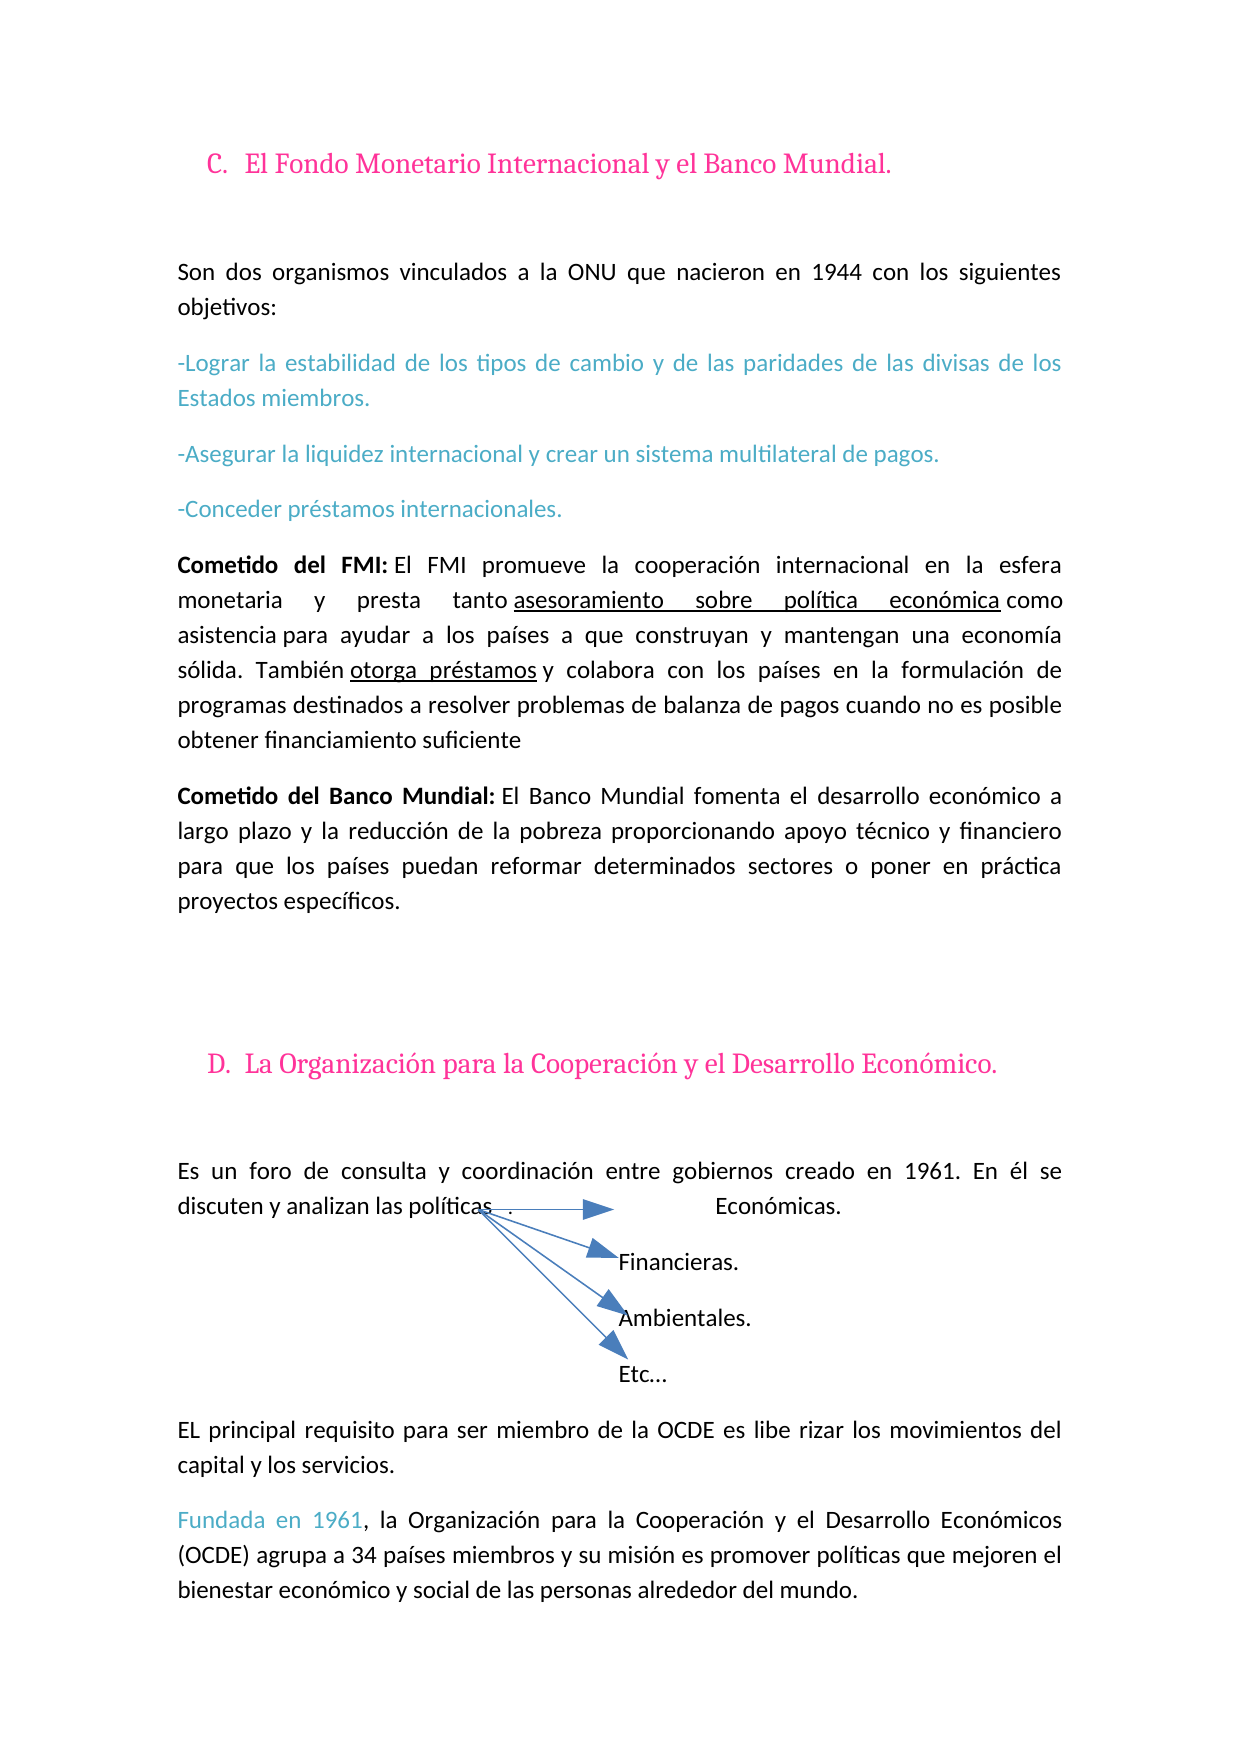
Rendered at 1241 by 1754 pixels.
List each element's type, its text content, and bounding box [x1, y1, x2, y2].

text [177, 1302, 599, 1333]
text Financieras. [533, 1246, 1063, 1277]
text [177, 1246, 543, 1277]
text -Lograr la estabilidad de los tipos de cambio y de las paridades de las divisas de los Estados miembros. [177, 347, 1063, 412]
text Fundada en 1961, la Organización para la Cooperación y el Desarrollo Económicos (OCDE) agrupa a 34 países miembros y su misión es promover políticas que mejoren el bienestar económico y social de las personas alrededor del mundo. [177, 1505, 1063, 1605]
text Etc… [177, 1358, 1063, 1388]
text Ambientales. [573, 1302, 1063, 1333]
text -Asegurar la liquidez internacional y crear un sistema multilateral de pagos. [177, 438, 1063, 468]
text Cometido del Banco Mundial: El Banco Mundial fomenta el desarrollo económico a largo plazo y la reducción de la pobreza proporcionando apoyo técnico y financiero para que los países puedan reformar determinados sectores o poner en práctica proyectos específicos. [177, 780, 1063, 916]
text EL principal requisito para ser miembro de la OCDE es libe rizar los movimientos del capital y los servicios. [177, 1414, 1063, 1479]
text Son dos organismos vinculados a la ONU que nacieron en 1944 con los siguientes objetivos: [177, 256, 1063, 322]
text Es un foro de consulta y coordinación entre gobiernos creado en 1961. En él se discuten y analizan las políticas . Económicas. [177, 1156, 1063, 1221]
list El Fondo Monetario Internacional y el Banco Mundial. [207, 148, 1063, 181]
list La Organización para la Cooperación y el Desarrollo Económico. [207, 1047, 1063, 1081]
text [517, 1246, 570, 1277]
text Cometido del FMI: El FMI promueve la cooperación internacional en la esfera monetaria y presta tanto asesoramiento sobre política económica como asistencia para ayudar a los países a que construyan y mantengan una economía sólida. También otorga préstamos y colabora con los países en la formulación de programas destinados a resolver problemas de balanza de pagos cuando no es posible obtener financiamiento suficiente [177, 549, 1063, 755]
text -Conceder préstamos internacionales. [177, 494, 1063, 524]
